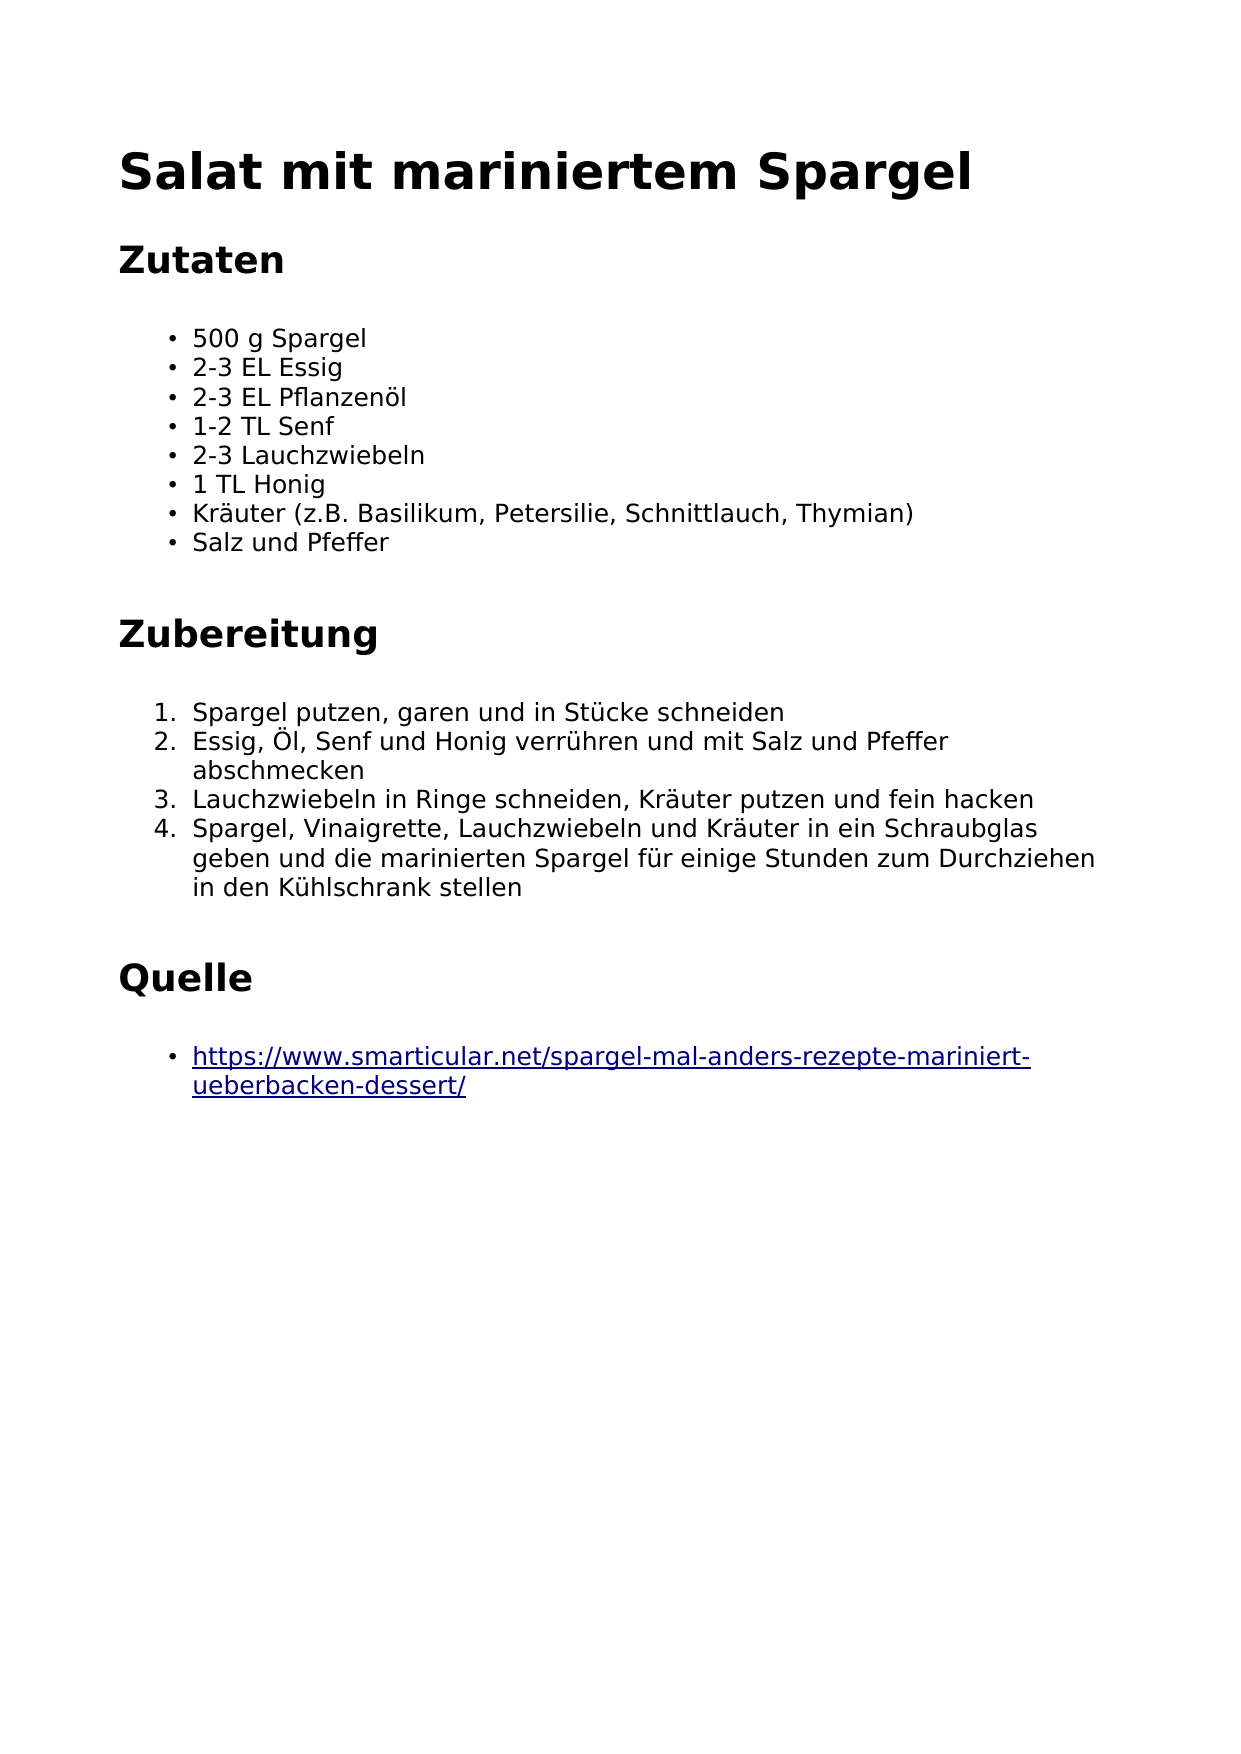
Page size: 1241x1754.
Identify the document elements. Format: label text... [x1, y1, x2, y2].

list 500 g Spargel [177, 324, 1122, 354]
list 1 TL Honig [177, 470, 1122, 499]
list 1-2 TL Senf [177, 412, 1122, 441]
subtitle Zubereitung [118, 612, 1122, 656]
list 2-3 EL Essig [177, 354, 1122, 383]
list Salz und Pfeffer [177, 529, 1122, 558]
list Lauchzwiebeln in Ringe schneiden, Kräuter putzen und fein hacken [177, 785, 1122, 814]
list Essig, Öl, Senf und Honig verrühren und mit Salz und Pfeffer abschmecken [177, 727, 1122, 785]
list Spargel, Vinaigrette, Lauchzwiebeln und Kräuter in ein Schraubglas geben und die marinierten Spargel für einige Stunden zum Durchziehen in den Kühlschrank stellen [177, 814, 1122, 902]
subtitle Zutaten [118, 239, 1122, 282]
list https://www.smarticular.net/spargel-mal-anders-rezepte-mariniert-ueberbacken-dessert/ [177, 1042, 1122, 1101]
list Spargel putzen, garen und in Stücke schneiden [177, 698, 1122, 727]
subtitle Salat mit mariniertem Spargel [118, 143, 1122, 201]
list 2-3 EL Pflanzenöl [177, 383, 1122, 412]
list Kräuter (z.B. Basilikum, Petersilie, Schnittlauch, Thymian) [177, 499, 1122, 529]
subtitle Quelle [118, 957, 1122, 1000]
list 2-3 Lauchzwiebeln [177, 441, 1122, 470]
